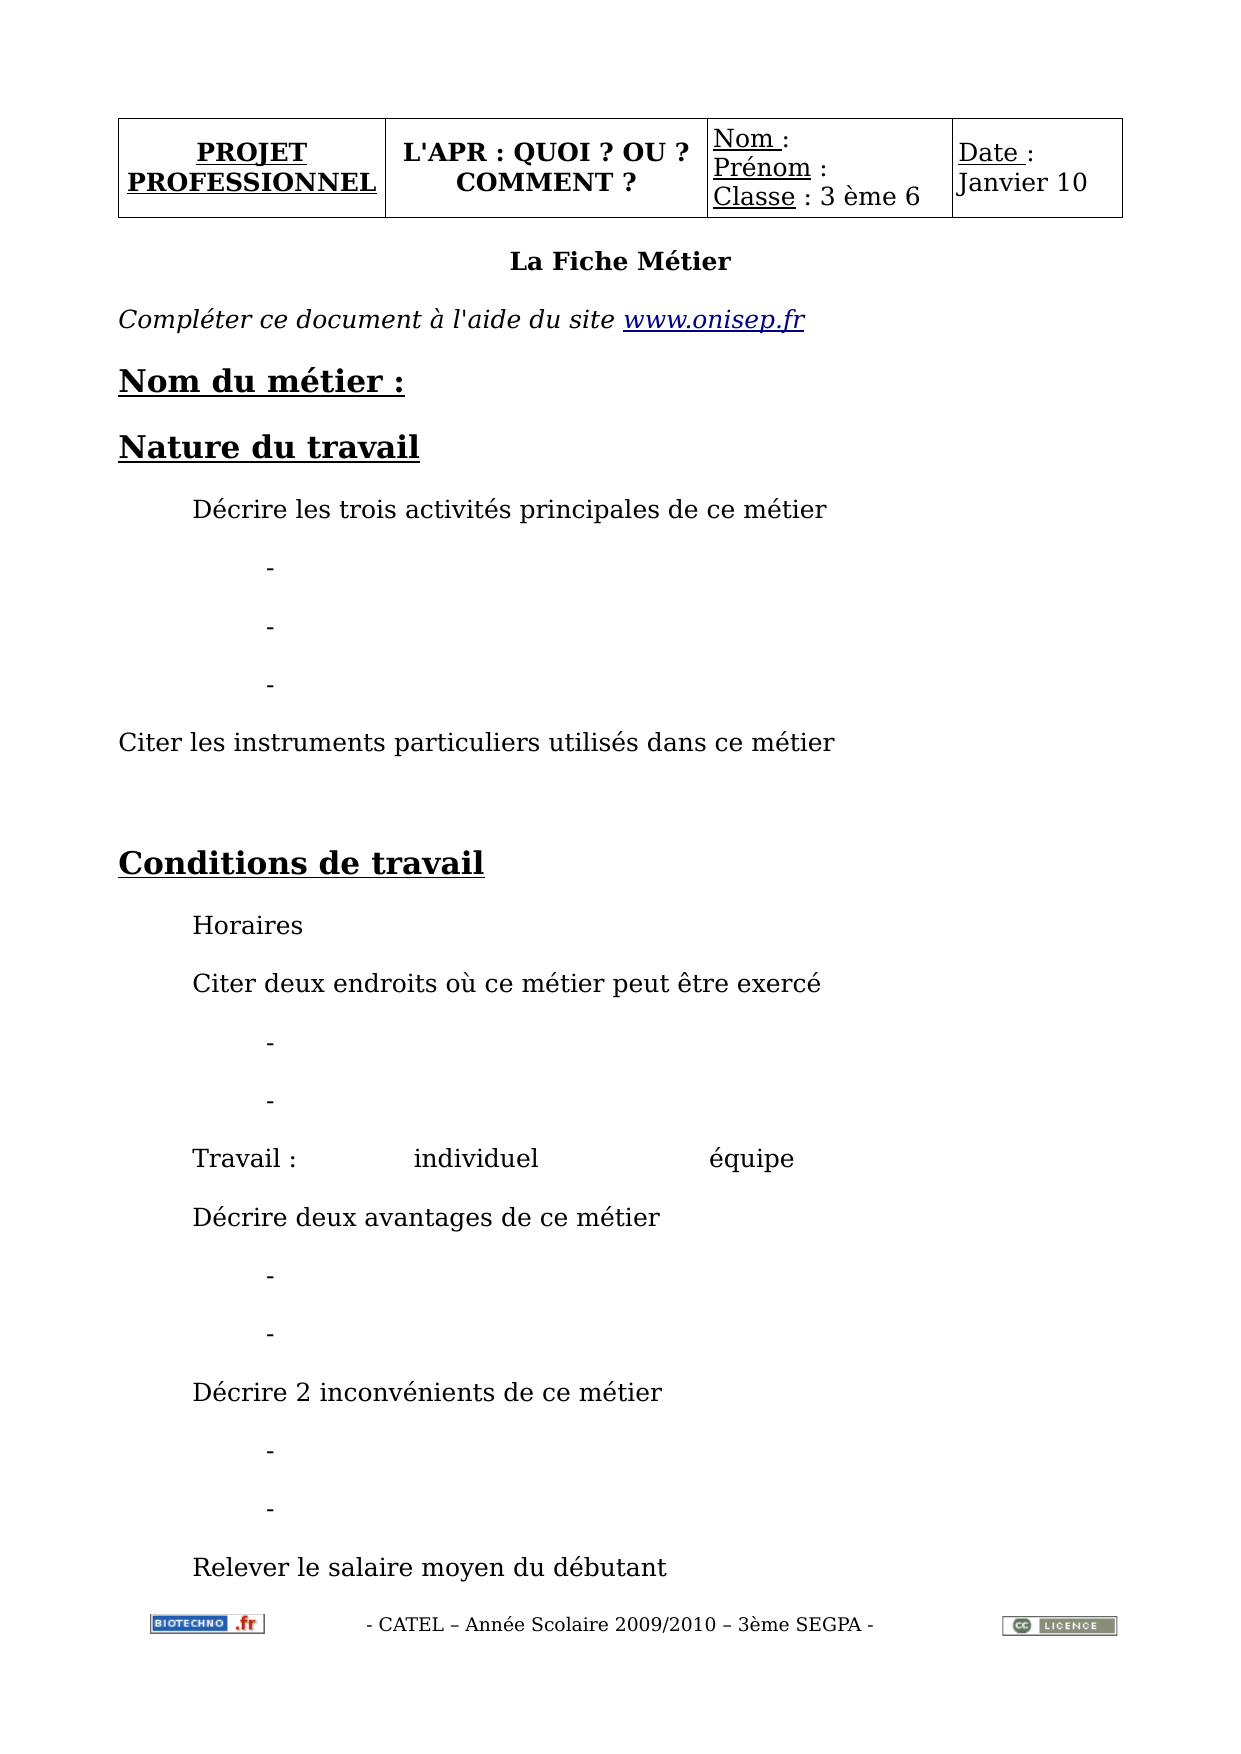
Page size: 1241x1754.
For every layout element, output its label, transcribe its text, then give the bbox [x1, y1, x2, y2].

text La Fiche Métier [118, 246, 1122, 276]
text Compléter ce document à l'aide du site www.onisep.fr [118, 305, 1122, 334]
picture [1002, 1616, 1118, 1636]
text Horaires [118, 911, 1122, 940]
table_header Date : Janvier 10 [953, 119, 1122, 217]
text Nom du métier : [118, 363, 1122, 400]
text - [118, 1086, 1122, 1115]
text - [118, 1494, 1122, 1524]
table_header PROJET PROFESSIONNEL [119, 119, 385, 217]
table_header Nom : Prénom : Classe : 3 ème 6 [708, 119, 952, 217]
text - [118, 1319, 1122, 1349]
text - [118, 670, 1122, 699]
text - [118, 612, 1122, 641]
text - [118, 1028, 1122, 1057]
text - [118, 1261, 1122, 1290]
text Décrire 2 inconvénients de ce métier [118, 1378, 1122, 1407]
text Décrire les trois activités principales de ce métier [118, 495, 1122, 524]
text Citer deux endroits où ce métier peut être exercé [118, 969, 1122, 999]
text Décrire deux avantages de ce métier [118, 1203, 1122, 1232]
text Nature du travail [118, 429, 1122, 466]
text - [118, 553, 1122, 583]
text Relever le salaire moyen du débutant [118, 1553, 1122, 1582]
table_header L'APR : QUOI ? OU ? COMMENT ? [386, 119, 707, 217]
text Travail : individuel équipe [118, 1144, 1122, 1174]
picture [150, 1614, 265, 1634]
text - [118, 1436, 1122, 1465]
text Conditions de travail [118, 845, 1122, 882]
text Citer les instruments particuliers utilisés dans ce métier [118, 728, 1122, 758]
